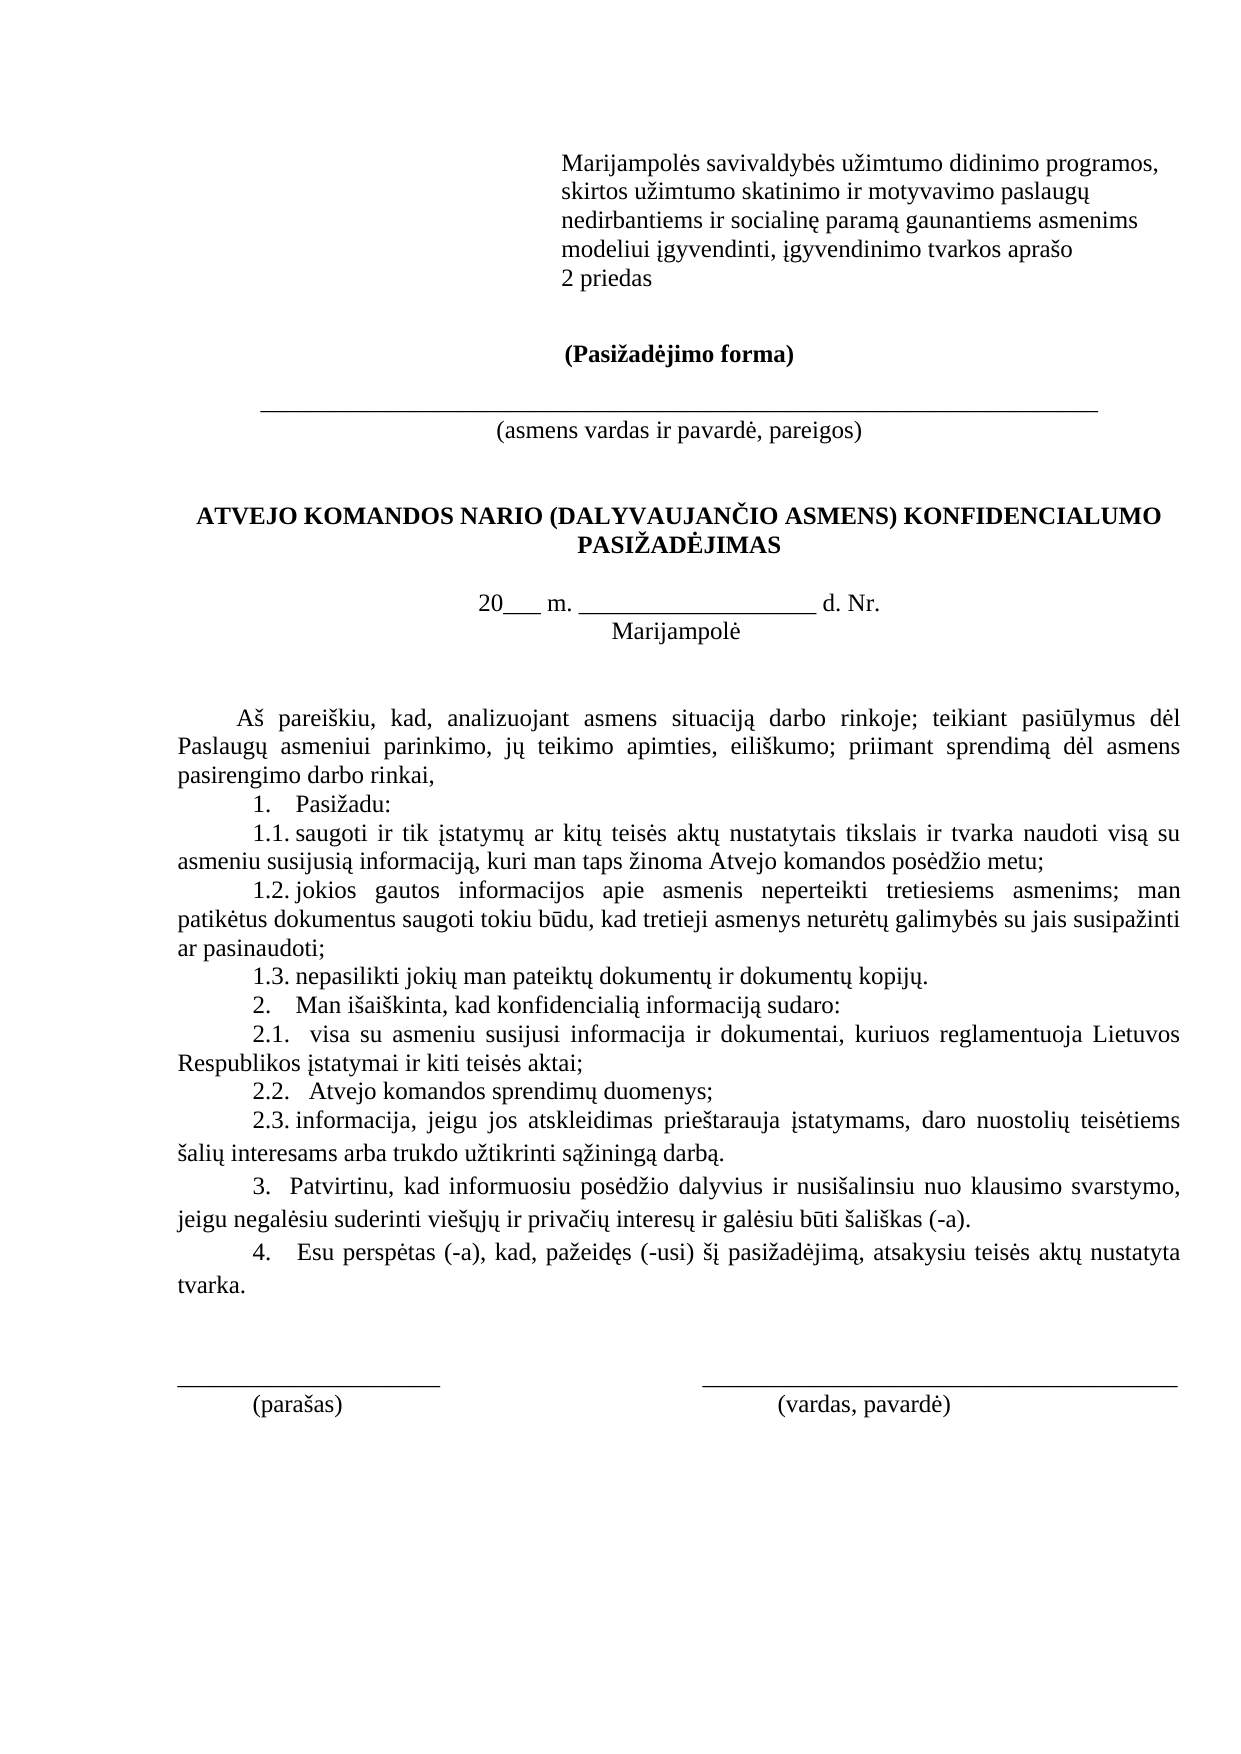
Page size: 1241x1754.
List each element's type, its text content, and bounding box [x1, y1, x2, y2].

text 2 priedas [177, 263, 1181, 291]
text 1. Pasižadu: [177, 789, 1181, 818]
text 2.3. informacija, jeigu jos atskleidimas prieštarauja įstatymams, daro nuostolių teisėtiems šalių interesams arba trukdo užtikrinti sąžiningą darbą. [177, 1105, 1181, 1167]
text ATVEJO KOMANDOS NARIO (DALYVAUJANČIO ASMENS) KONFIDENCIALUMO PASIŽADĖJIMAS [177, 501, 1181, 559]
text 1.2. jokios gautos informacijos apie asmenis neperteikti tretiesiems asmenims; man patikėtus dokumentus saugoti tokiu būdu, kad tretieji asmenys neturėtų galimybės su jais susipažinti ar pasinaudoti; [177, 875, 1181, 961]
text 2.2. Atvejo komandos sprendimų duomenys; [177, 1076, 1181, 1105]
text 1.1. saugoti ir tik įstatymų ar kitų teisės aktų nustatytais tikslais ir tvarka naudoti visą su asmeniu susijusią informaciją, kuri man taps žinoma Atvejo komandos posėdžio metu; [177, 818, 1181, 875]
text nedirbantiems ir socialinę paramą gaunantiems asmenims [177, 205, 1181, 234]
text Aš pareiškiu, kad, analizuojant asmens situaciją darbo rinkoje; teikiant pasiūlymus dėl Paslaugų asmeniui parinkimo, jų teikimo apimties, eiliškumo; priimant sprendimą dėl asmens pasirengimo darbo rinkai, [177, 703, 1181, 789]
text Marijampolės savivaldybės užimtumo didinimo programos, [177, 148, 1181, 176]
text _____________________ ______________________________________ [177, 1361, 1181, 1389]
text 4. Esu perspėtas (-a), kad, pažeidęs (-usi) šį pasižadėjimą, atsakysiu teisės aktų nustatyta tvarka. [177, 1237, 1181, 1299]
text skirtos užimtumo skatinimo ir motyvavimo paslaugų [177, 176, 1181, 205]
text 1.3. nepasilikti jokių man pateiktų dokumentų ir dokumentų kopijų. [177, 961, 1181, 990]
text 20___ m. ___________________ d. Nr. [177, 588, 1181, 616]
text 2. Man išaiškinta, kad konfidencialią informaciją sudaro: [177, 990, 1181, 1019]
text modeliui įgyvendinti, įgyvendinimo tvarkos aprašo [177, 234, 1181, 263]
text 3. Patvirtinu, kad informuosiu posėdžio dalyvius ir nusišalinsiu nuo klausimo svarstymo, jeigu negalėsiu suderinti viešųjų ir privačių interesų ir galėsiu būti šališkas (-a). [177, 1171, 1181, 1233]
text (Pasižadėjimo forma) [177, 339, 1181, 368]
text ___________________________________________________________________ [177, 386, 1181, 415]
text (parašas) (vardas, pavardė) [177, 1389, 1181, 1418]
text Marijampolė [177, 616, 1181, 645]
text (asmens vardas ir pavardė, pareigos) [177, 415, 1181, 444]
text 2.1. visa su asmeniu susijusi informacija ir dokumentai, kuriuos reglamentuoja Lietuvos Respublikos įstatymai ir kiti teisės aktai; [177, 1019, 1181, 1076]
